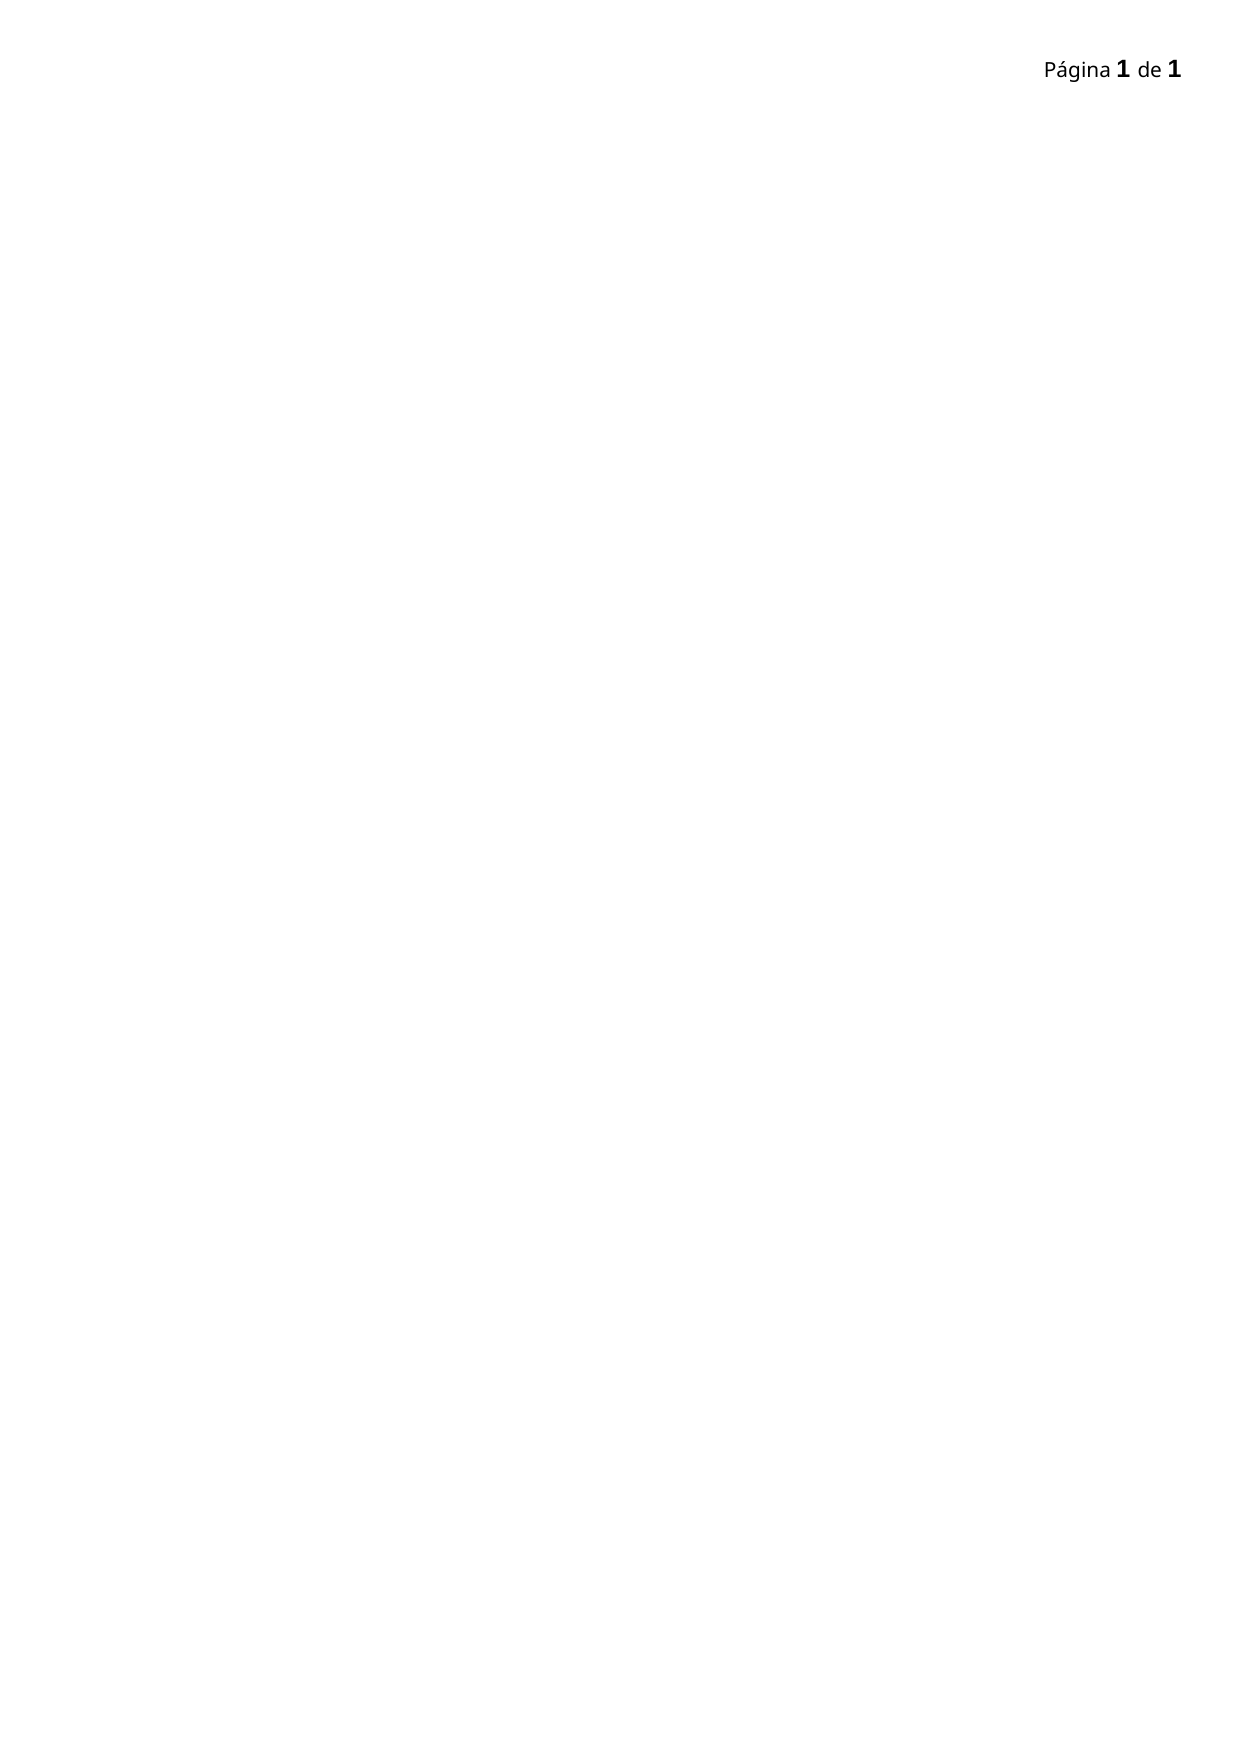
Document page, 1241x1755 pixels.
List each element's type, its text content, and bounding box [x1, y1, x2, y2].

text Página 1 de 1 [177, 54, 1182, 84]
